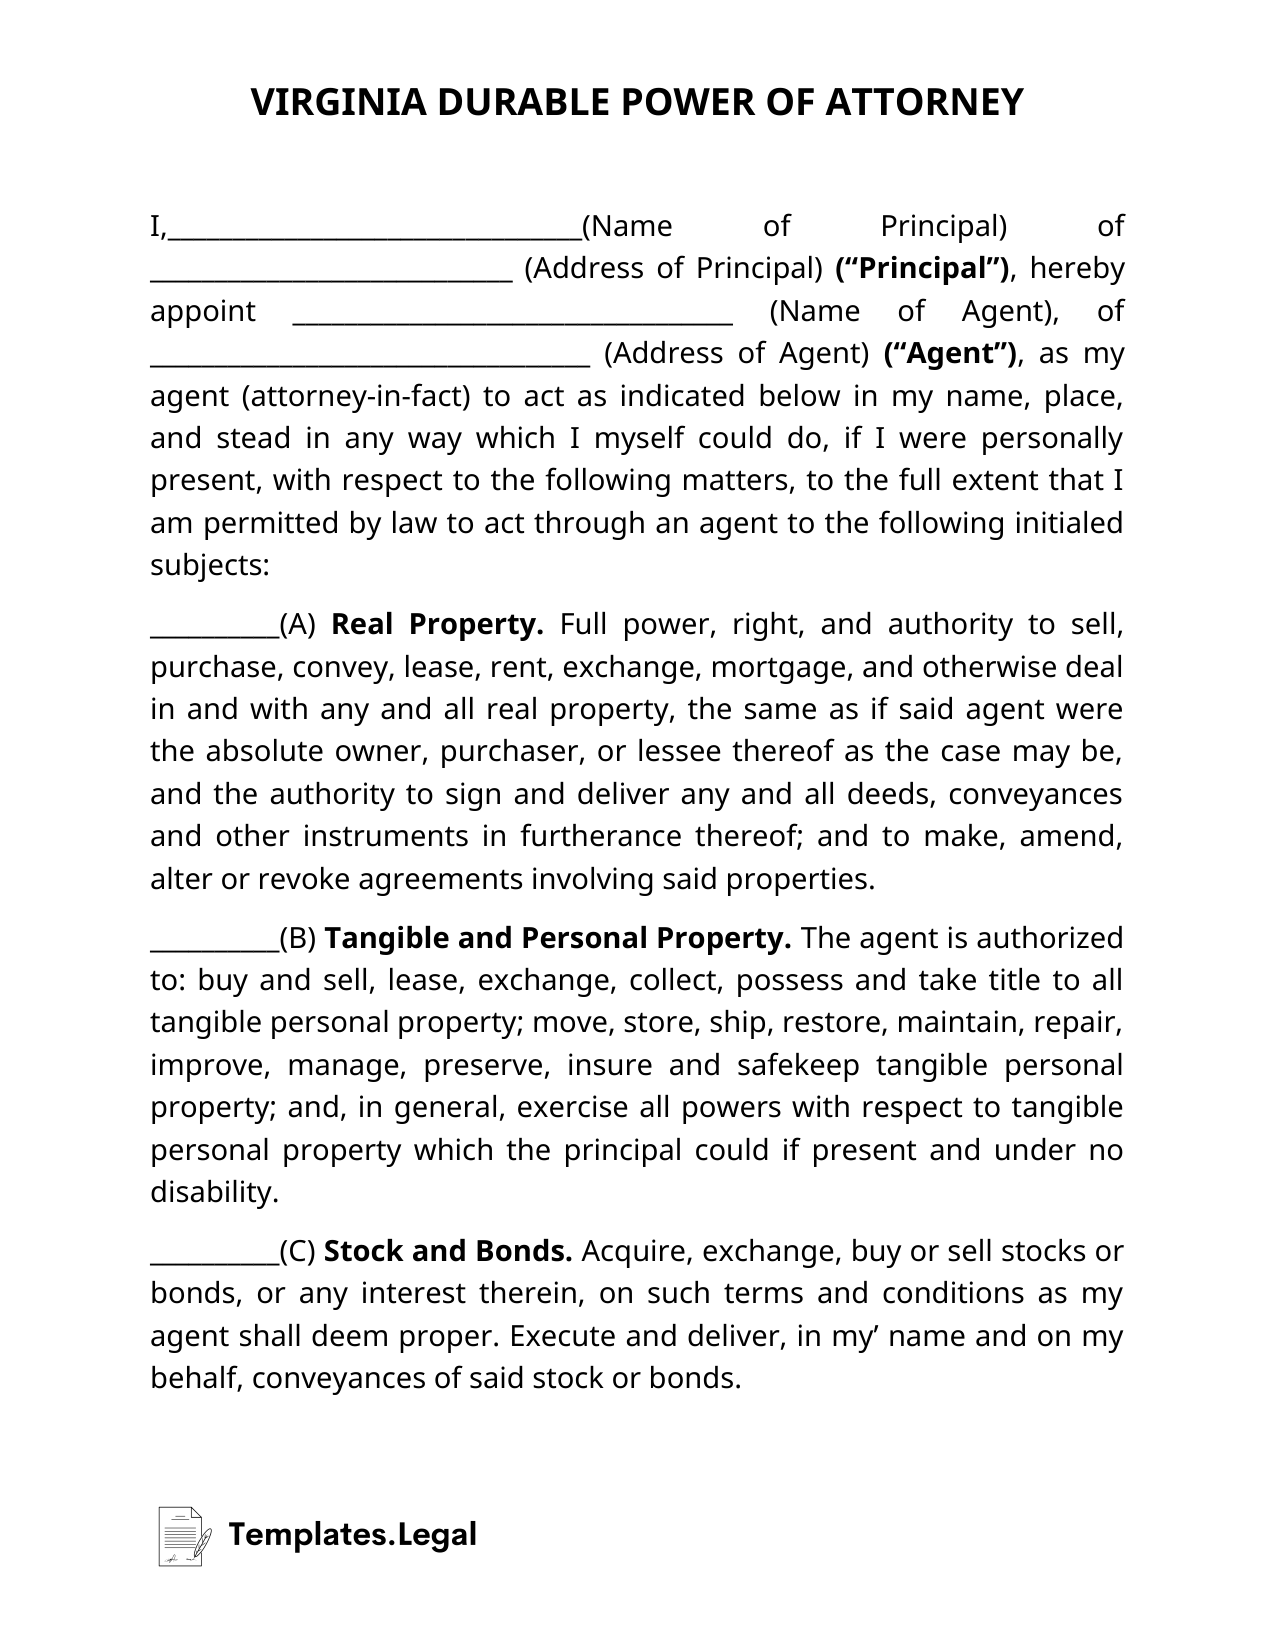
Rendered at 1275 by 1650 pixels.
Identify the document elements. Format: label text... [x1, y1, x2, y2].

text VIRGINIA DURABLE POWER OF ATTORNEY [150, 75, 1125, 126]
text __________(B) Tangible and Personal Property. The agent is authorized to: buy and sell, lease, exchange, collect, possess and take title to all tangible personal property; move, store, ship, restore, maintain, repair, improve, manage, preserve, insure and safekeep tangible personal property; and, in general, exercise all powers with respect to tangible personal property which the principal could if present and under no disability. [150, 917, 1125, 1211]
text __________(A) Real Property. Full power, right, and authority to sell, purchase, convey, lease, rent, exchange, mortgage, and otherwise deal in and with any and all real property, the same as if said agent were the absolute owner, purchaser, or lessee thereof as the case may be, and the authority to sign and deliver any and all deeds, conveyances and other instruments in furtherance thereof; and to make, amend, alter or revoke agreements involving said properties. [150, 603, 1125, 898]
text __________(C) Stock and Bonds. Acquire, exchange, buy or sell stocks or bonds, or any interest therein, on such terms and conditions as my agent shall deem proper. Execute and deliver, in my’ name and on my behalf, conveyances of said stock or bonds. [150, 1230, 1125, 1397]
text I,________________________________(Name of Principal) of ____________________________ (Address of Principal) (“Principal”), hereby appoint __________________________________ (Name of Agent), of __________________________________ (Address of Agent) (“Agent”), as my agent (attorney-in-fact) to act as indicated below in my name, place, and stead in any way which I myself could do, if I were personally present, with respect to the following matters, to the full extent that I am permitted by law to act through an agent to the following initialed subjects: [150, 205, 1125, 584]
